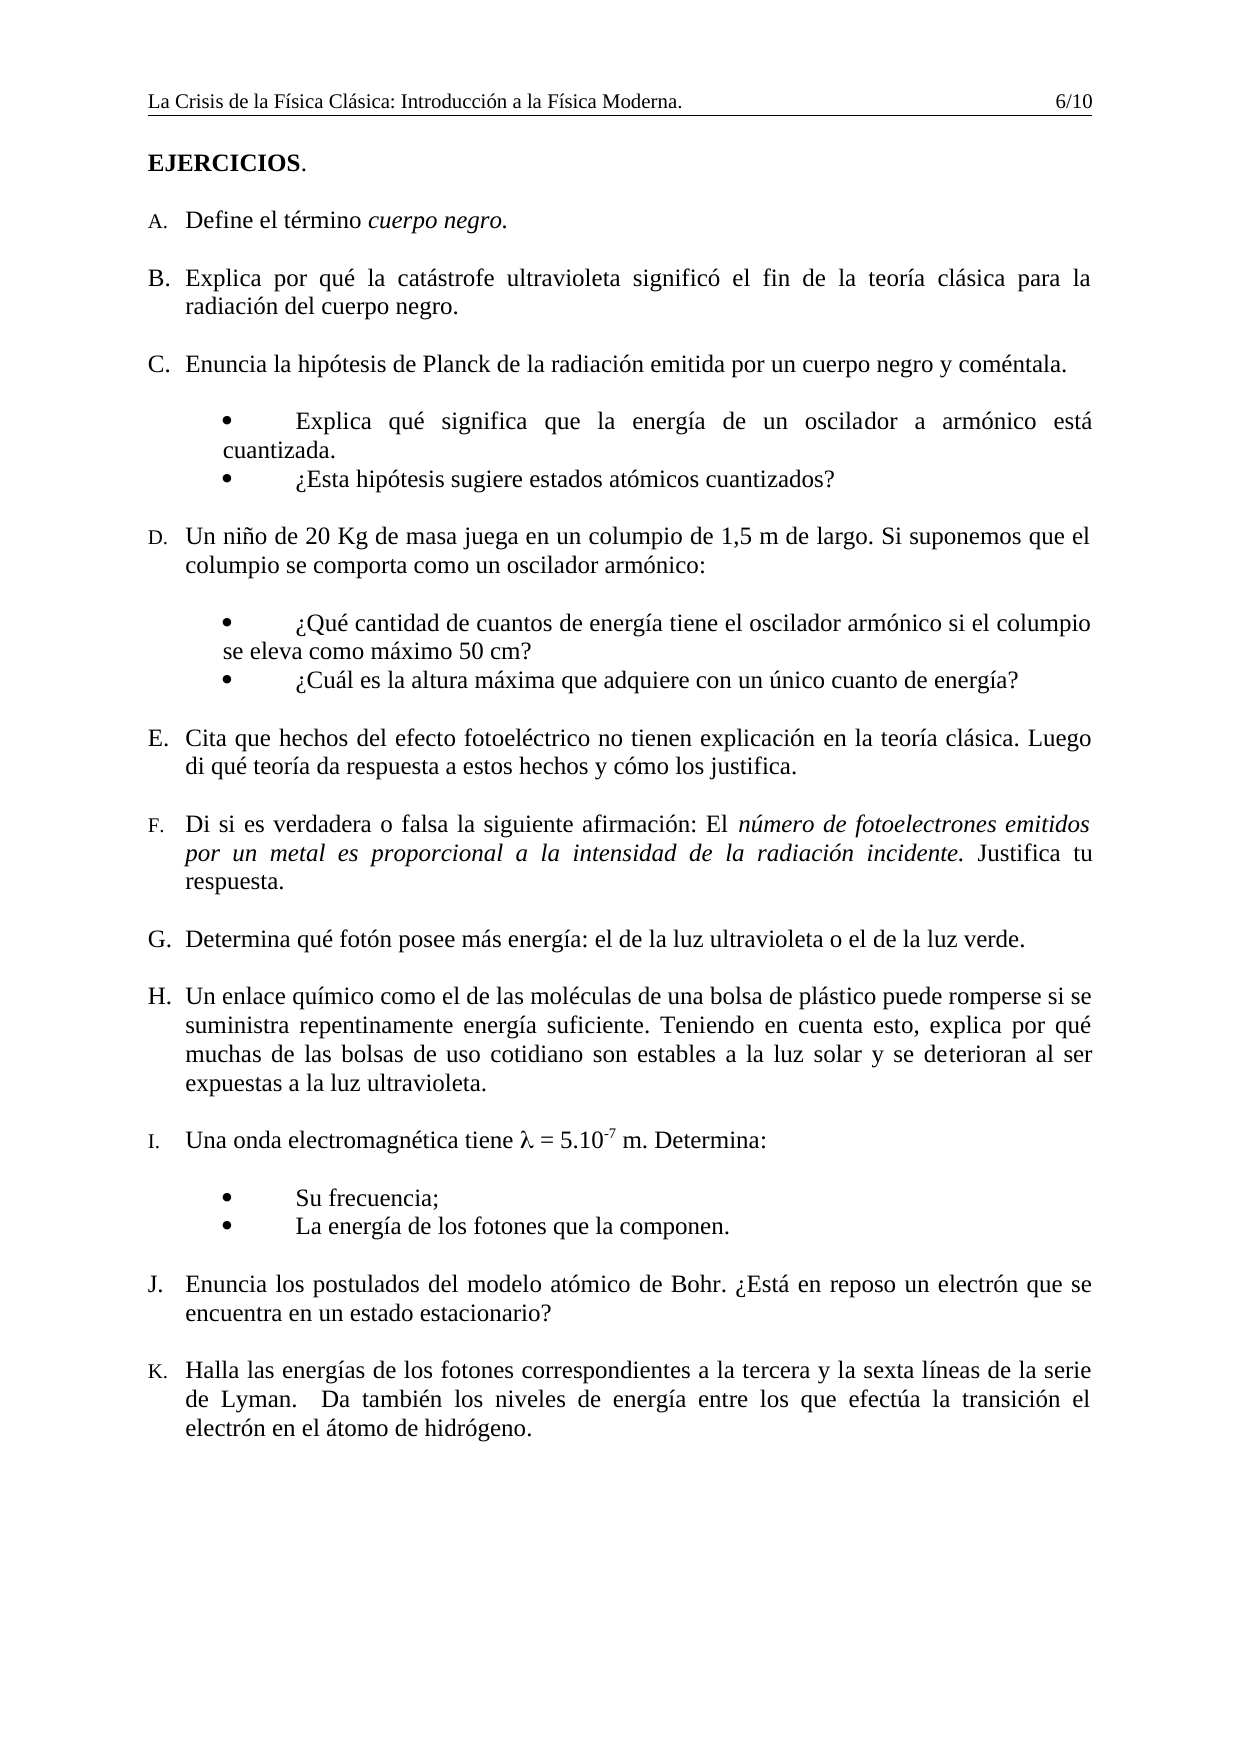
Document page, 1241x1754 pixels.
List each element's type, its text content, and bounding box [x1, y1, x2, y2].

list Una onda electromagnética tiene  = 5.10-7 m. De­termina: [148, 1125, 1092, 1154]
list Explica qué significa que la energía de un oscila­dor a armónico está cuantizada. [223, 406, 1092, 464]
text EJERCICIOS. [148, 148, 1092, 176]
list Un enlace químico como el de las moléculas de una bolsa de plástico puede romperse si se suministra repentinamente energía suficiente. Teniendo en cuenta esto, explica por qué muchas de las bolsas de uso cotidiano son estables a la luz solar y se de­terioran al ser expuestas a la luz ultravioleta. [148, 981, 1092, 1096]
list ¿Esta hipótesis sugiere estados atómicos cuanti­zados? [223, 464, 1092, 493]
list ¿Qué cantidad de cuantos de energía tiene el oscilador armónico si el columpio se eleva como máximo 50 cm? [223, 608, 1092, 665]
list La energía de los fotones que la componen. [223, 1211, 1092, 1240]
list Su frecuencia; [223, 1183, 1092, 1211]
list Enuncia los postulados del modelo atómico de Bohr. ¿Está en reposo un electrón que se encuentra en un estado estacionario? [148, 1269, 1092, 1326]
list Cita que hechos del efecto fotoeléctrico no tienen explicación en la teoría clásica. Luego di qué teoría da respuesta a estos hechos y cómo los justifica. [148, 723, 1092, 780]
list Halla las energías de los fotones correspondientes a la tercera y la sexta líneas de la serie de Lyman. Da también los niveles de energía entre los que efectúa la transición el electrón en el átomo de hidrógeno. [148, 1355, 1092, 1441]
list ¿Cuál es la altura máxima que adquiere con un único cuanto de energía? [223, 665, 1092, 694]
list Di si es verdadera o falsa la siguiente afirmación: El número de fotoelectrones emitidos por un metal es proporcional a la intensidad de la radiación incidente. Justifica tu respuesta. [148, 809, 1092, 895]
list Define el término cuerpo negro. [148, 205, 1092, 234]
list Determina qué fotón posee más energía: el de la luz ultravioleta o el de la luz verde. [148, 924, 1092, 953]
list Explica por qué la catástrofe ultravioleta significó el fin de la teoría clásica para la radiación del cuerpo negro. [148, 263, 1092, 320]
list Enuncia la hipótesis de Planck de la radiación emitida por un cuerpo negro y coméntala. [148, 349, 1092, 378]
list Un niño de 20 Kg de masa juega en un columpio de 1,5 m de largo. Si suponemos que el columpio se comporta como un oscilador armónico: [148, 521, 1092, 579]
